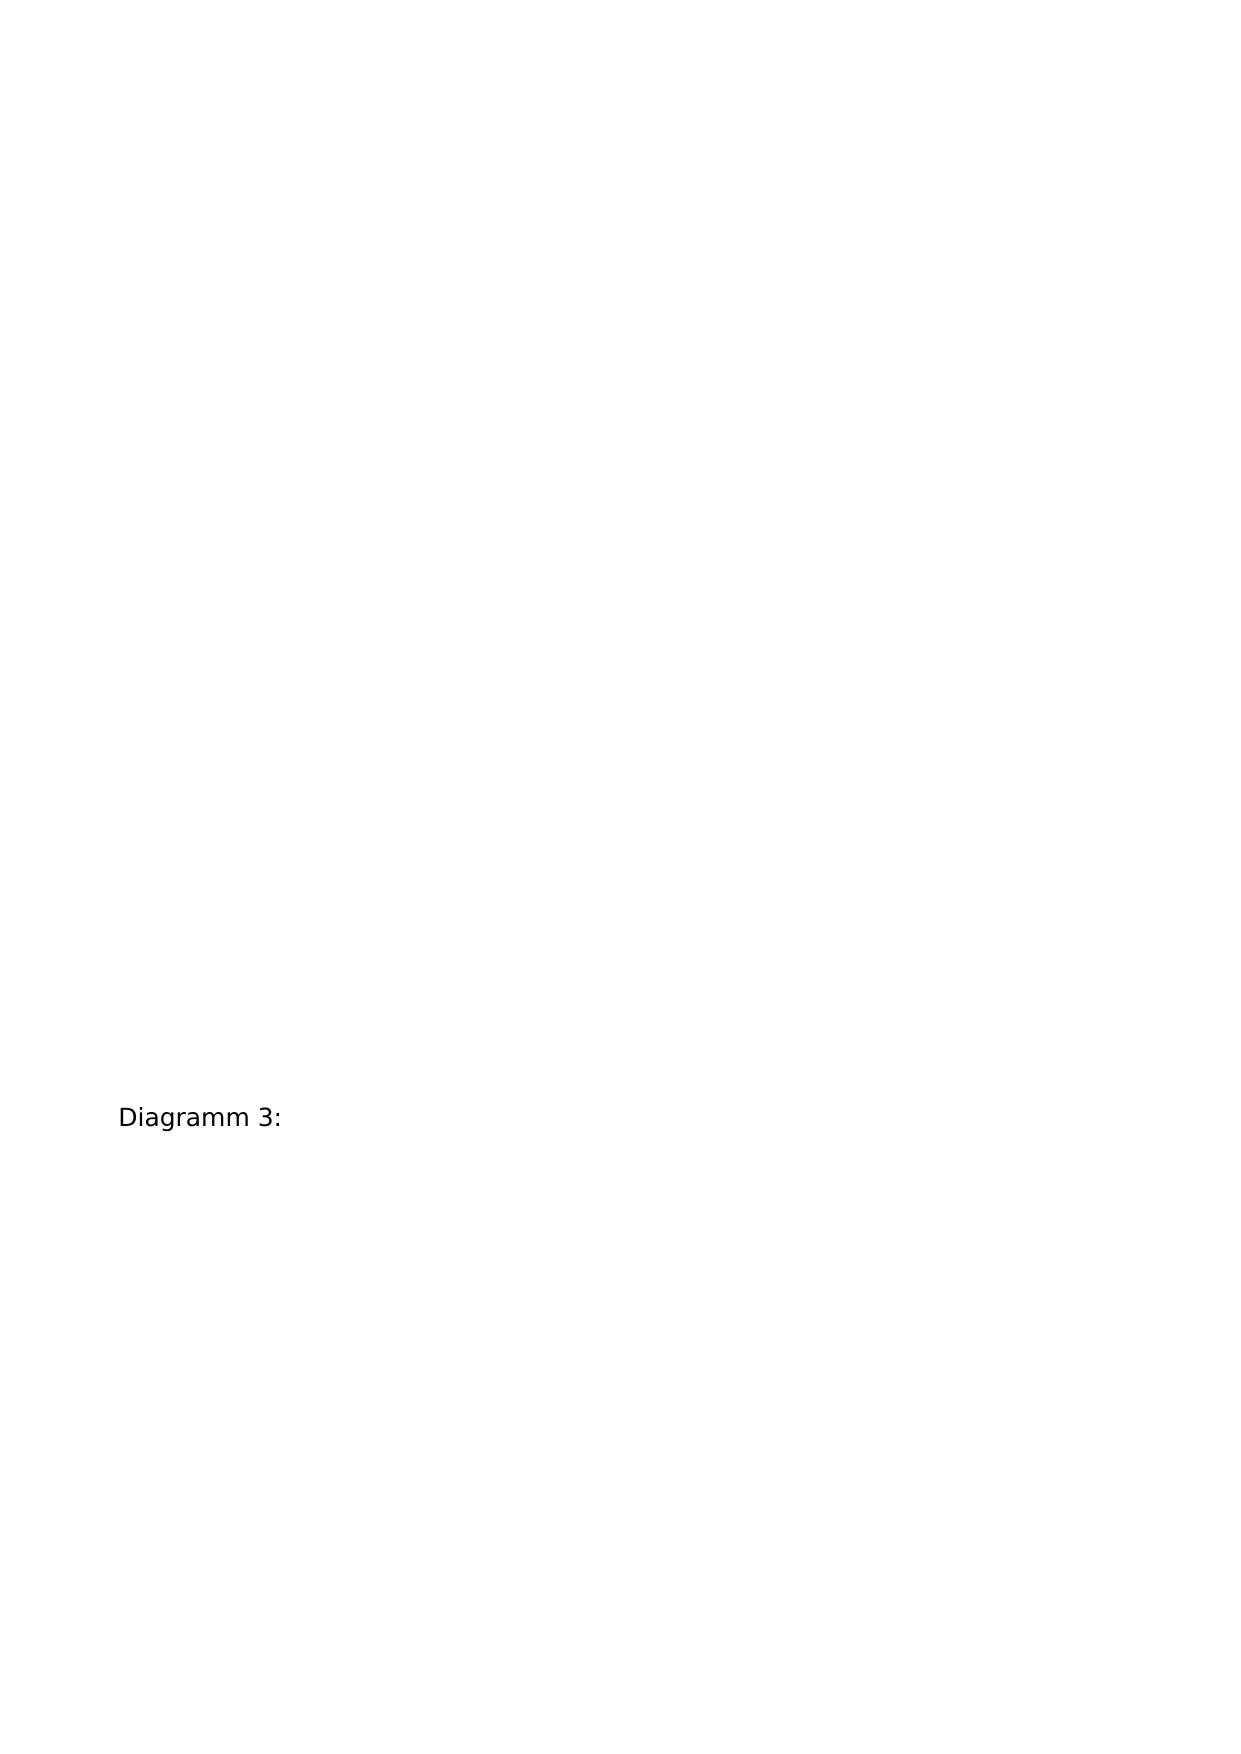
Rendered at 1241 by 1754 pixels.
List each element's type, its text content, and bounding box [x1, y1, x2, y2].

text [118, 118, 1122, 1091]
text Diagramm 3: [118, 1103, 1122, 1132]
